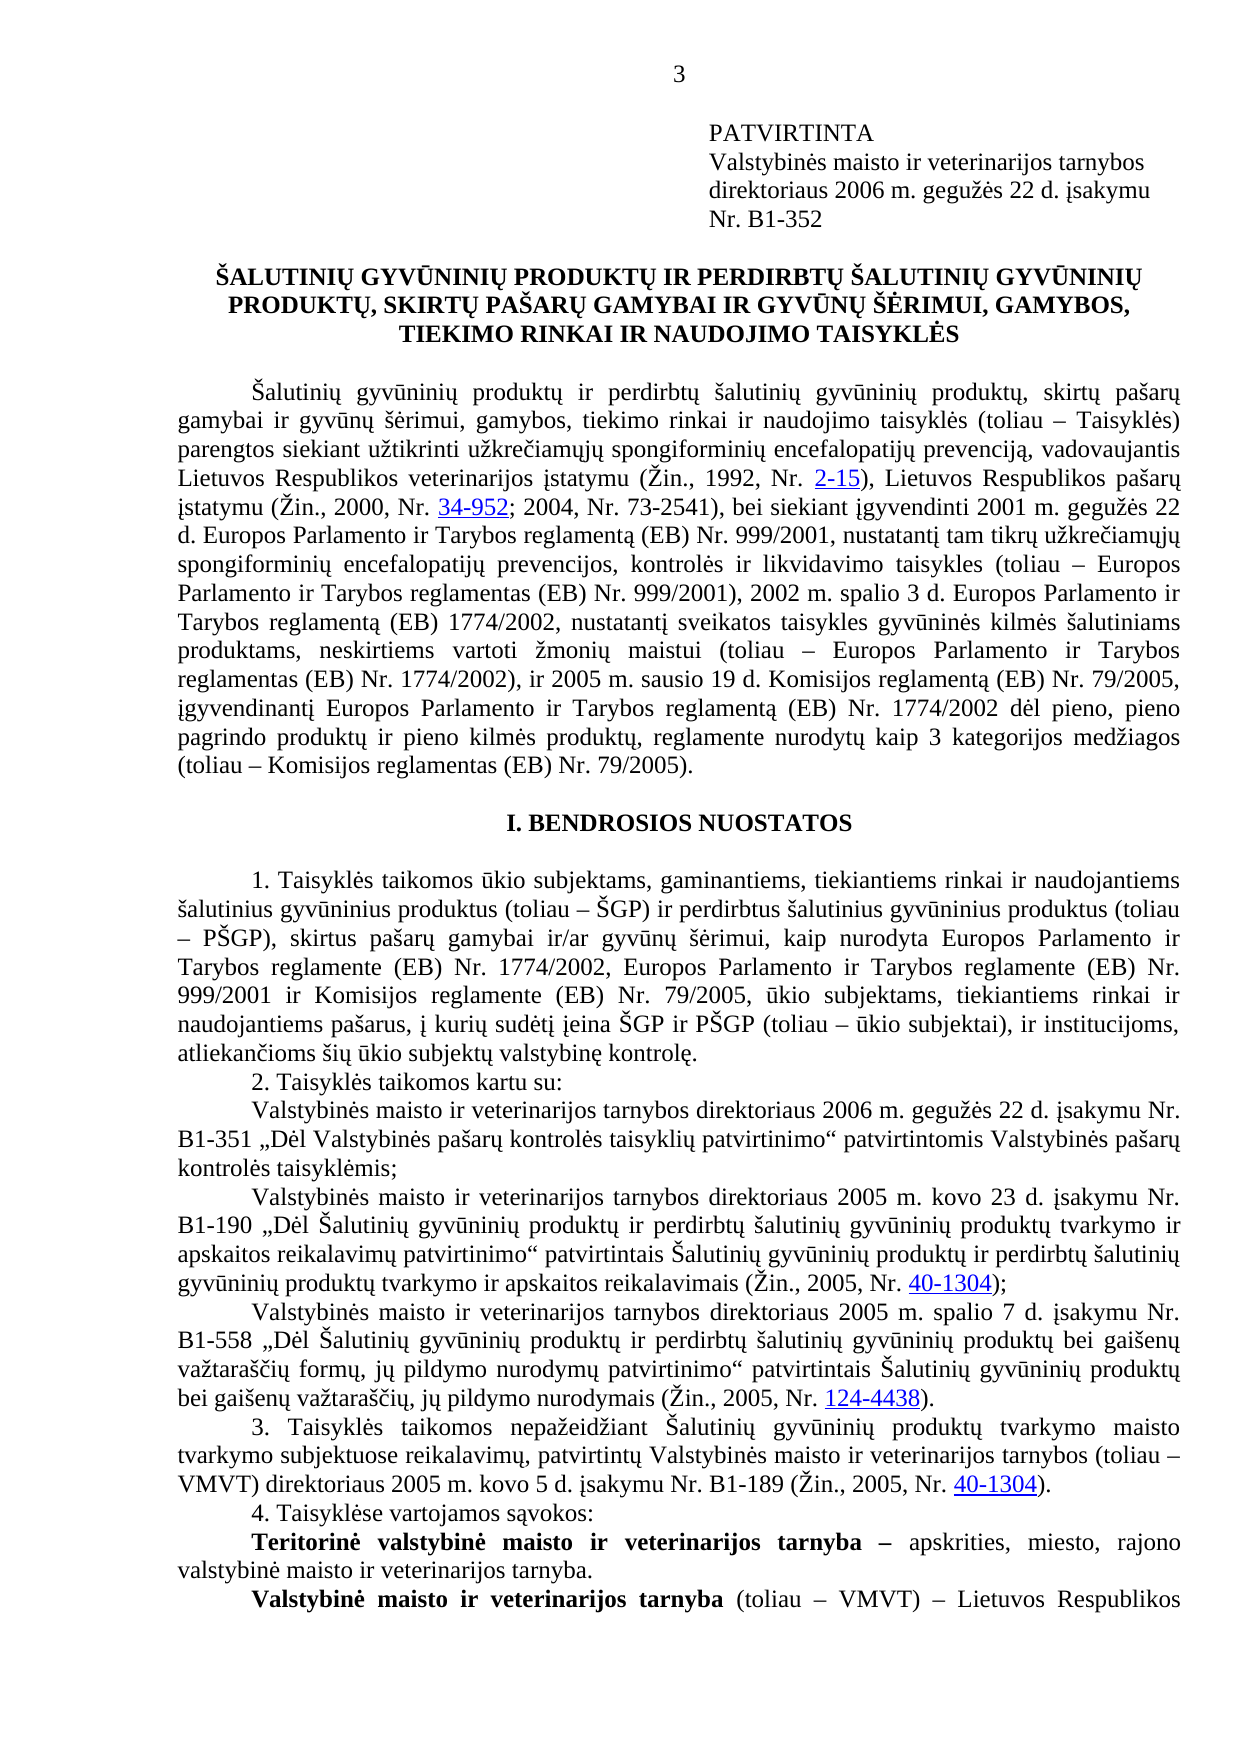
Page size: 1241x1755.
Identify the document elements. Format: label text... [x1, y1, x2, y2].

text 4. Taisyklėse vartojamos sąvokos: [177, 1498, 1181, 1527]
text Valstybinės maisto ir veterinarijos tarnybos direktoriaus 2005 m. spalio 7 d. įsakymu Nr. B1-558 „Dėl Šalutinių gyvūninių produktų ir perdirbtų šalutinių gyvūninių produktų bei gaišenų važtaraščių formų, jų pildymo nurodymų patvirtinimo“ patvirtintais Šalutinių gyvūninių produktų bei gaišenų važtaraščių, jų pildymo nurodymais (Žin., 2005, Nr. 124-4438). [177, 1297, 1181, 1412]
text 1. Taisyklės taikomos ūkio subjektams, gaminantiems, tiekiantiems rinkai ir naudojantiems šalutinius gyvūninius produktus (toliau – ŠGP) ir perdirbtus šalutinius gyvūninius produktus (toliau – PŠGP), skirtus pašarų gamybai ir/ar gyvūnų šėrimui, kaip nurodyta Europos Parlamento ir Tarybos reglamente (EB) Nr. 1774/2002, Europos Parlamento ir Tarybos reglamente (EB) Nr. 999/2001 ir Komisijos reglamente (EB) Nr. 79/2005, ūkio subjektams, tiekiantiems rinkai ir naudojantiems pašarus, į kurių sudėtį įeina ŠGP ir PŠGP (toliau – ūkio subjektai), ir institucijoms, atliekančioms šių ūkio subjektų valstybinę kontrolę. [177, 866, 1181, 1067]
text Valstybinė maisto ir veterinarijos tarnyba (toliau – VMVT) – Lietuvos Respublikos [177, 1584, 1181, 1613]
text 2. Taisyklės taikomos kartu su: [177, 1067, 1181, 1096]
text ŠALUTINIŲ GYVŪNINIŲ PRODUKTŲ IR PERDIRBTŲ ŠALUTINIŲ GYVŪNINIŲ PRODUKTŲ, SKIRTŲ PAŠARŲ GAMYBAI IR GYVŪNŲ ŠĖRIMUI, GAMYBOS, TIEKIMO RINKAI IR NAUDOJIMO TAISYKLĖS [177, 262, 1181, 348]
text Teritorinė valstybinė maisto ir veterinarijos tarnyba – apskrities, miesto, rajono valstybinė maisto ir veterinarijos tarnyba. [177, 1527, 1181, 1584]
text 3. Taisyklės taikomos nepažeidžiant Šalutinių gyvūninių produktų tvarkymo maisto tvarkymo subjektuose reikalavimų, patvirtintų Valstybinės maisto ir veterinarijos tarnybos (toliau – VMVT) direktoriaus 2005 m. kovo 5 d. įsakymu Nr. B1-189 (Žin., 2005, Nr. 40-1304). [177, 1412, 1181, 1498]
text Valstybinės maisto ir veterinarijos tarnybos direktoriaus 2006 m. gegužės 22 d. įsakymu Nr. B1-351 „Dėl Valstybinės pašarų kontrolės taisyklių patvirtinimo“ patvirtintomis Valstybinės pašarų kontrolės taisyklėmis; [177, 1096, 1181, 1182]
text direktoriaus 2006 m. gegužės 22 d. įsakymu [177, 176, 1181, 204]
text Šalutinių gyvūninių produktų ir perdirbtų šalutinių gyvūninių produktų, skirtų pašarų gamybai ir gyvūnų šėrimui, gamybos, tiekimo rinkai ir naudojimo taisyklės (toliau – Taisyklės) parengtos siekiant užtikrinti užkrečiamųjų spongiforminių encefalopatijų prevenciją, vadovaujantis Lietuvos Respublikos veterinarijos įstatymu (Žin., 1992, Nr. 2-15), Lietuvos Respublikos pašarų įstatymu (Žin., 2000, Nr. 34-952; 2004, Nr. 73-2541), bei siekiant įgyvendinti 2001 m. gegužės 22 d. Europos Parlamento ir Tarybos reglamentą (EB) Nr. 999/2001, nustatantį tam tikrų užkrečiamųjų spongiforminių encefalopatijų prevencijos, kontrolės ir likvidavimo taisykles (toliau – Europos Parlamento ir Tarybos reglamentas (EB) Nr. 999/2001), 2002 m. spalio 3 d. Europos Parlamento ir Tarybos reglamentą (EB) 1774/2002, nustatantį sveikatos taisykles gyvūninės kilmės šalutiniams produktams, neskirtiems vartoti žmonių maistui (toliau – Europos Parlamento ir Tarybos reglamentas (EB) Nr. 1774/2002), ir 2005 m. sausio 19 d. Komisijos reglamentą (EB) Nr. 79/2005, įgyvendinantį Europos Parlamento ir Tarybos reglamentą (EB) Nr. 1774/2002 dėl pieno, pieno pagrindo produktų ir pieno kilmės produktų, reglamente nurodytų kaip 3 kategorijos medžiagos (toliau – Komisijos reglamentas (EB) Nr. 79/2005). [177, 377, 1181, 779]
text Valstybinės maisto ir veterinarijos tarnybos direktoriaus 2005 m. kovo 23 d. įsakymu Nr. B1-190 „Dėl Šalutinių gyvūninių produktų ir perdirbtų šalutinių gyvūninių produktų tvarkymo ir apskaitos reikalavimų patvirtinimo“ patvirtintais Šalutinių gyvūninių produktų ir perdirbtų šalutinių gyvūninių produktų tvarkymo ir apskaitos reikalavimais (Žin., 2005, Nr. 40-1304); [177, 1182, 1181, 1297]
text PATVIRTINTA [709, 118, 1181, 147]
text Nr. B1-352 [177, 204, 1181, 233]
text Valstybinės maisto ir veterinarijos tarnybos [177, 147, 1181, 176]
text I. BENDROSIOS NUOSTATOS [177, 808, 1181, 837]
